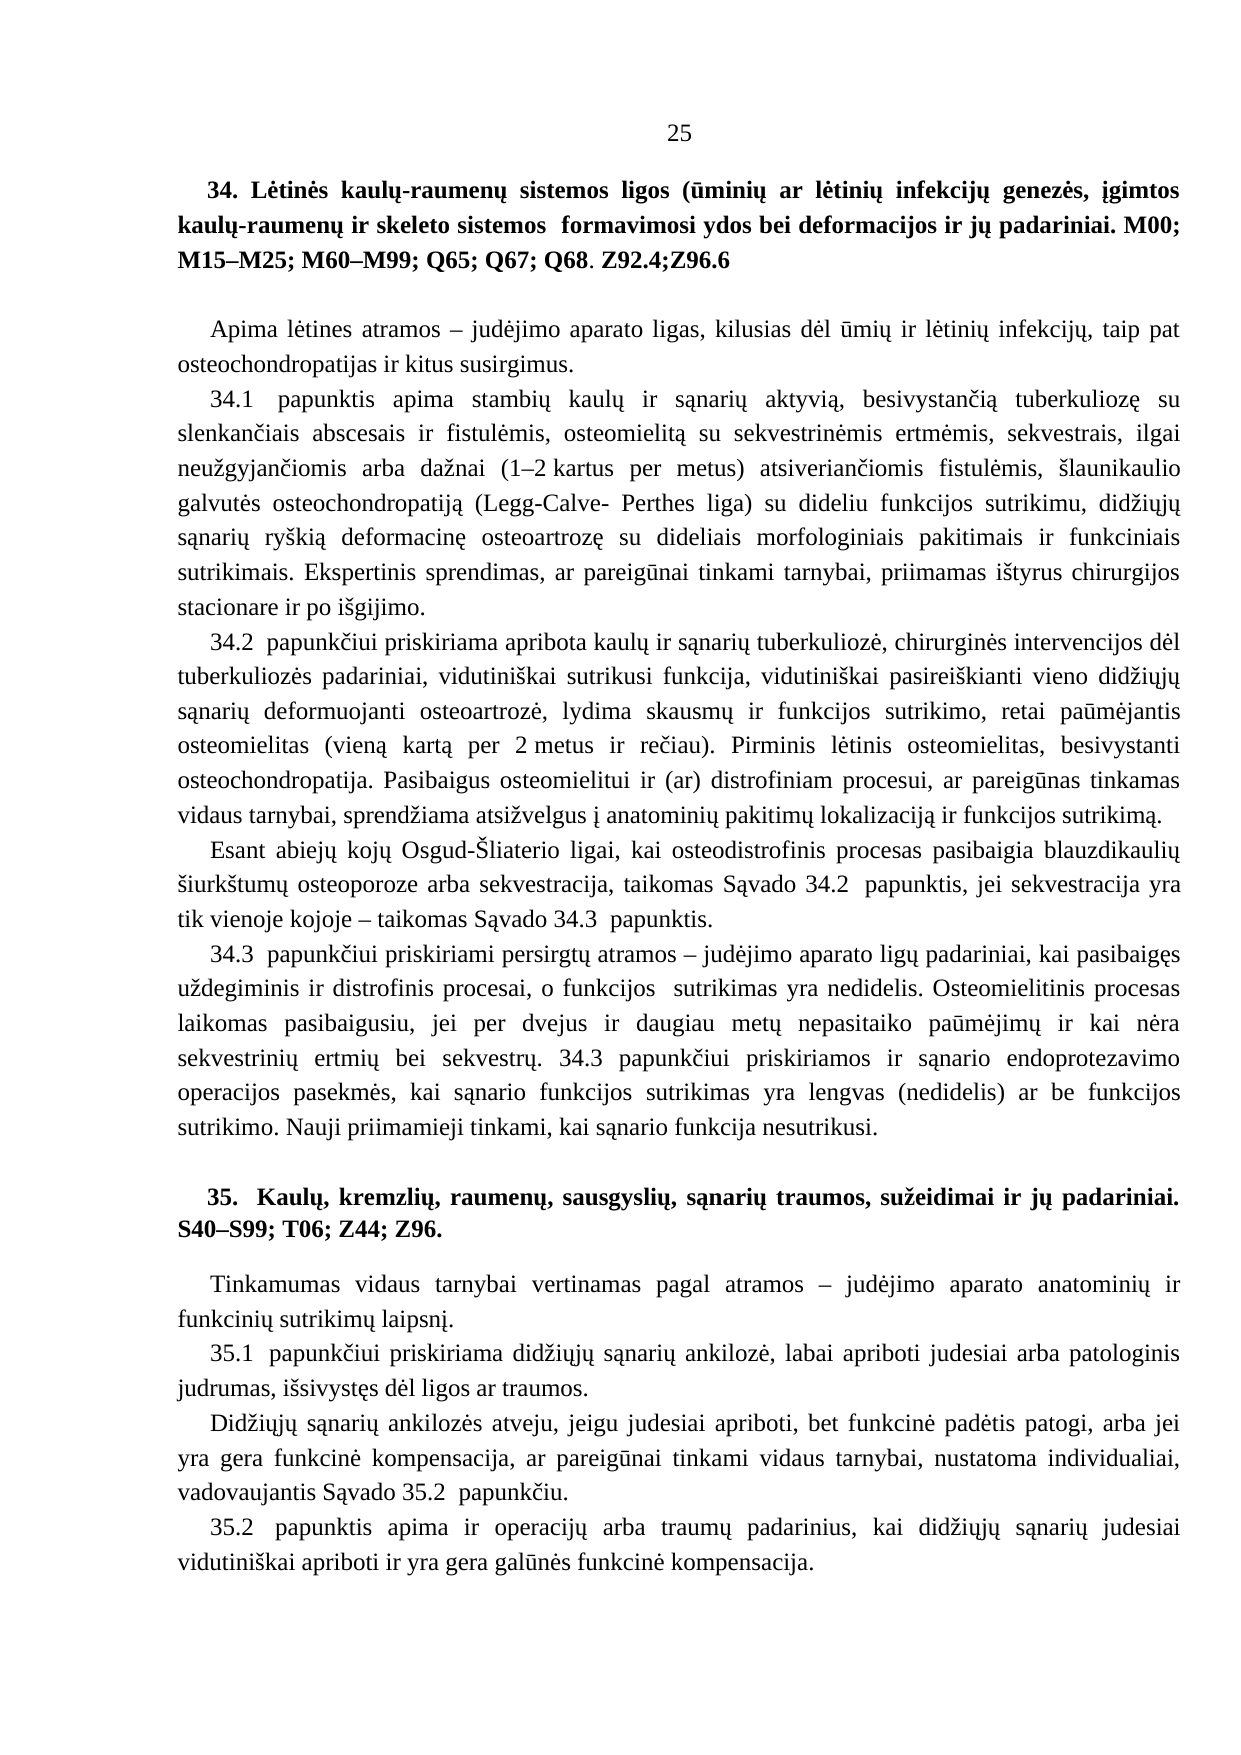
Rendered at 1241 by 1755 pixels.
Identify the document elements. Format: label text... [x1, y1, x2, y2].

text Esant abiejų kojų Osgud-Šliaterio ligai, kai osteodistrofinis procesas pasibaigia blauzdikaulių šiurkštumų osteoporoze arba sekvestracija, taikomas Sąvado 34.2 papunktis, jei sekvestracija yra tik vienoje kojoje – taikomas Sąvado 34.3 papunktis. [177, 835, 1181, 933]
text 34. Lėtinės kaulų-raumenų sistemos ligos (ūminių ar lėtinių infekcijų genezės, įgimtos kaulų-raumenų ir skeleto sistemos formavimosi ydos bei deformacijos ir jų padariniai. M00; M15–M25; M60–M99; Q65; Q67; Q68. Z92.4;Z96.6 [177, 176, 1181, 274]
text 35.2 papunktis apima ir operacijų arba traumų padarinius, kai didžiųjų sąnarių judesiai vidutiniškai apriboti ir yra gera galūnės funkcinė kompensacija. [177, 1512, 1181, 1575]
text Didžiųjų sąnarių ankilozės atveju, jeigu judesiai apriboti, bet funkcinė padėtis patogi, arba jei yra gera funkcinė kompensacija, ar pareigūnai tinkami vidaus tarnybai, nustatoma individualiai, vadovaujantis Sąvado 35.2 papunkčiu. [177, 1408, 1181, 1506]
text 34.3 papunkčiui priskiriami persirgtų atramos – judėjimo aparato ligų padariniai, kai pasibaigęs uždegiminis ir distrofinis procesai, o funkcijos sutrikimas yra nedidelis. Osteomielitinis procesas laikomas pasibaigusiu, jei per dvejus ir daugiau metų nepasitaiko paūmėjimų ir kai nėra sekvestrinių ertmių bei sekvestrų. 34.3 papunkčiui priskiriamos ir sąnario endoprotezavimo operacijos pasekmės, kai sąnario funkcijos sutrikimas yra lengvas (nedidelis) ar be funkcijos sutrikimo. Nauji priimamieji tinkami, kai sąnario funkcija nesutrikusi. [177, 939, 1181, 1141]
text Apima lėtines atramos – judėjimo aparato ligas, kilusias dėl ūmių ir lėtinių infekcijų, taip pat osteochondropatijas ir kitus susirgimus. [177, 314, 1181, 378]
text 34.1 papunktis apima stambių kaulų ir sąnarių aktyvią, besivystančią tuberkuliozę su slenkančiais abscesais ir fistulėmis, osteomielitą su sekvestrinėmis ertmėmis, sekvestrais, ilgai neužgyjančiomis arba dažnai (1–2 kartus per metus) atsiveriančiomis fistulėmis, šlaunikaulio galvutės osteochondropatiją (Legg-Calve- Perthes liga) su dideliu funkcijos sutrikimu, didžiųjų sąnarių ryškią deformacinę osteoartrozę su dideliais morfologiniais pakitimais ir funkciniais sutrikimais. Ekspertinis sprendimas, ar pareigūnai tinkami tarnybai, priimamas ištyrus chirurgijos stacionare ir po išgijimo. [177, 384, 1181, 621]
text 35.1 papunkčiui priskiriama didžiųjų sąnarių ankilozė, labai apriboti judesiai arba patologinis judrumas, išsivystęs dėl ligos ar traumos. [177, 1338, 1181, 1402]
text 35. Kaulų, kremzlių, raumenų, sausgyslių, sąnarių traumos, sužeidimai ir jų padariniai. S40–S99; T06; Z44; Z96. [177, 1182, 1181, 1243]
text Tinkamumas vidaus tarnybai vertinamas pagal atramos – judėjimo aparato anatominių ir funkcinių sutrikimų laipsnį. [177, 1269, 1181, 1333]
text 34.2 papunkčiui priskiriama apribota kaulų ir sąnarių tuberkuliozė, chirurginės intervencijos dėl tuberkuliozės padariniai, vidutiniškai sutrikusi funkcija, vidutiniškai pasireiškianti vieno didžiųjų sąnarių deformuojanti osteoartrozė, lydima skausmų ir funkcijos sutrikimo, retai paūmėjantis osteomielitas (vieną kartą per 2 metus ir rečiau). Pirminis lėtinis osteomielitas, besivystanti osteochondropatija. Pasibaigus osteomielitui ir (ar) distrofiniam procesui, ar pareigūnas tinkamas vidaus tarnybai, sprendžiama atsižvelgus į anatominių pakitimų lokalizaciją ir funkcijos sutrikimą. [177, 627, 1181, 829]
